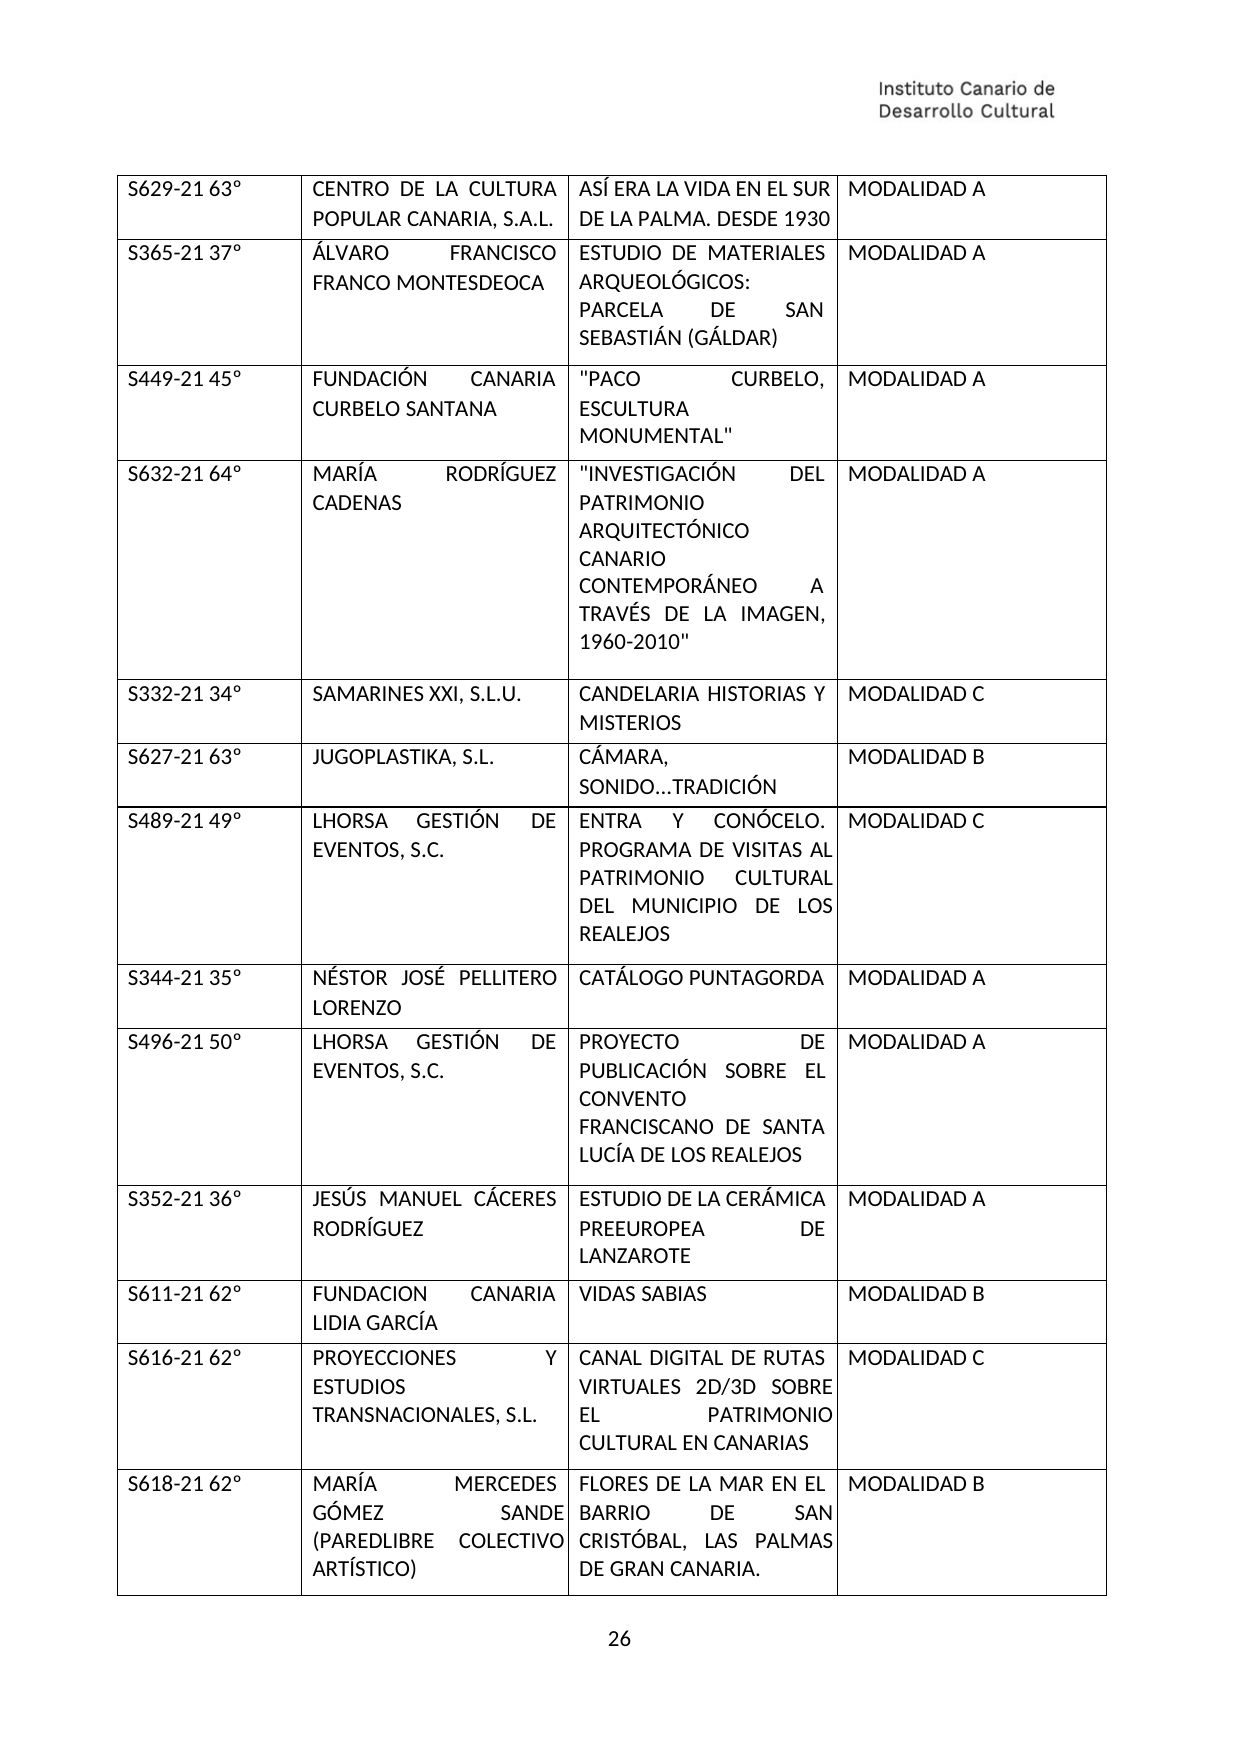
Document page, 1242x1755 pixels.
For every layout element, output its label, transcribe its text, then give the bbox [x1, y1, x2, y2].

table_cell MARÍA MERCEDES GÓMEZ SANDE (PAREDLIBRE COLECTIVO ARTÍSTICO) [302, 1470, 568, 1595]
table_header ASÍ ERA LA VIDA EN EL SUR DE LA PALMA. DESDE 1930 [569, 176, 837, 239]
table_cell CÁMARA, SONIDO...TRADICIÓN [569, 744, 837, 806]
table_cell S344-21 35º [118, 965, 301, 1027]
table_cell NÉSTOR JOSÉ PELLITERO LORENZO [302, 965, 568, 1027]
table_header MODALIDAD A [838, 176, 1106, 239]
table_cell ENTRA Y CONÓCELO. PROGRAMA DE VISITAS AL PATRIMONIO CULTURAL DEL MUNICIPIO DE LOS REALEJOS [569, 808, 837, 964]
table_cell FUNDACIÓN CANARIA CURBELO SANTANA [302, 366, 568, 459]
table_cell S616-21 62º [118, 1344, 301, 1469]
table_cell JESÚS MANUEL CÁCERES RODRÍGUEZ [302, 1186, 568, 1279]
table_cell FLORES DE LA MAR EN EL BARRIO DE SAN CRISTÓBAL, LAS PALMAS DE GRAN CANARIA. [569, 1470, 837, 1595]
table_cell S496-21 50º [118, 1029, 301, 1185]
table_cell MODALIDAD A [838, 366, 1106, 459]
table_header CENTRO DE LA CULTURA POPULAR CANARIA, S.A.L. [302, 176, 568, 239]
table_cell SAMARINES XXI, S.L.U. [302, 680, 568, 743]
table_cell S627-21 63º [118, 744, 301, 806]
table_cell S365-21 37º [118, 240, 301, 365]
table_cell "PACO CURBELO, ESCULTURA MONUMENTAL" [569, 366, 837, 459]
table_cell MODALIDAD A [838, 240, 1106, 365]
table_cell CANAL DIGITAL DE RUTAS VIRTUALES 2D/3D SOBRE EL PATRIMONIO CULTURAL EN CANARIAS [569, 1344, 837, 1469]
table_header S629-21 63º [118, 176, 301, 239]
table_cell S489-21 49º [118, 808, 301, 964]
table_cell S618-21 62º [118, 1470, 301, 1595]
table_cell FUNDACION CANARIA LIDIA GARCÍA [302, 1281, 568, 1343]
table_cell MODALIDAD A [838, 461, 1106, 679]
table_cell ESTUDIO DE MATERIALES ARQUEOLÓGICOS: PARCELA DE SAN SEBASTIÁN (GÁLDAR) [569, 240, 837, 365]
table_cell MODALIDAD B [838, 1281, 1106, 1343]
table_cell ÁLVARO FRANCISCO FRANCO MONTESDEOCA [302, 240, 568, 365]
table_cell LHORSA GESTIÓN DE EVENTOS, S.C. [302, 808, 568, 964]
table_cell PROYECTO DE PUBLICACIÓN SOBRE EL CONVENTO FRANCISCANO DE SANTA LUCÍA DE LOS REALEJOS [569, 1029, 837, 1185]
table_cell MODALIDAD C [838, 680, 1106, 743]
table_cell "INVESTIGACIÓN DEL PATRIMONIO ARQUITECTÓNICO CANARIO CONTEMPORÁNEO A TRAVÉS DE LA IMAGEN, 1960-2010" [569, 461, 837, 679]
table_cell ESTUDIO DE LA CERÁMICA PREEUROPEA DE LANZAROTE [569, 1186, 837, 1279]
table_cell JUGOPLASTIKA, S.L. [302, 744, 568, 806]
table_cell MODALIDAD B [838, 1470, 1106, 1595]
table_cell S332-21 34º [118, 680, 301, 743]
table_cell S611-21 62º [118, 1281, 301, 1343]
table_cell CANDELARIA HISTORIAS Y MISTERIOS [569, 680, 837, 743]
table_cell PROYECCIONES Y ESTUDIOS TRANSNACIONALES, S.L. [302, 1344, 568, 1469]
table_cell VIDAS SABIAS [569, 1281, 837, 1343]
table_cell S449-21 45º [118, 366, 301, 459]
table_cell MODALIDAD C [838, 808, 1106, 964]
table_cell MODALIDAD C [838, 1344, 1106, 1469]
table_cell MODALIDAD A [838, 1029, 1106, 1185]
table_cell LHORSA GESTIÓN DE EVENTOS, S.C. [302, 1029, 568, 1185]
table_cell CATÁLOGO PUNTAGORDA [569, 965, 837, 1027]
table_cell MODALIDAD A [838, 965, 1106, 1027]
table_cell S632-21 64º [118, 461, 301, 679]
table_cell MODALIDAD A [838, 1186, 1106, 1279]
table_cell MODALIDAD B [838, 744, 1106, 806]
table_cell MARÍA RODRÍGUEZ CADENAS [302, 461, 568, 679]
table_cell S352-21 36º [118, 1186, 301, 1279]
